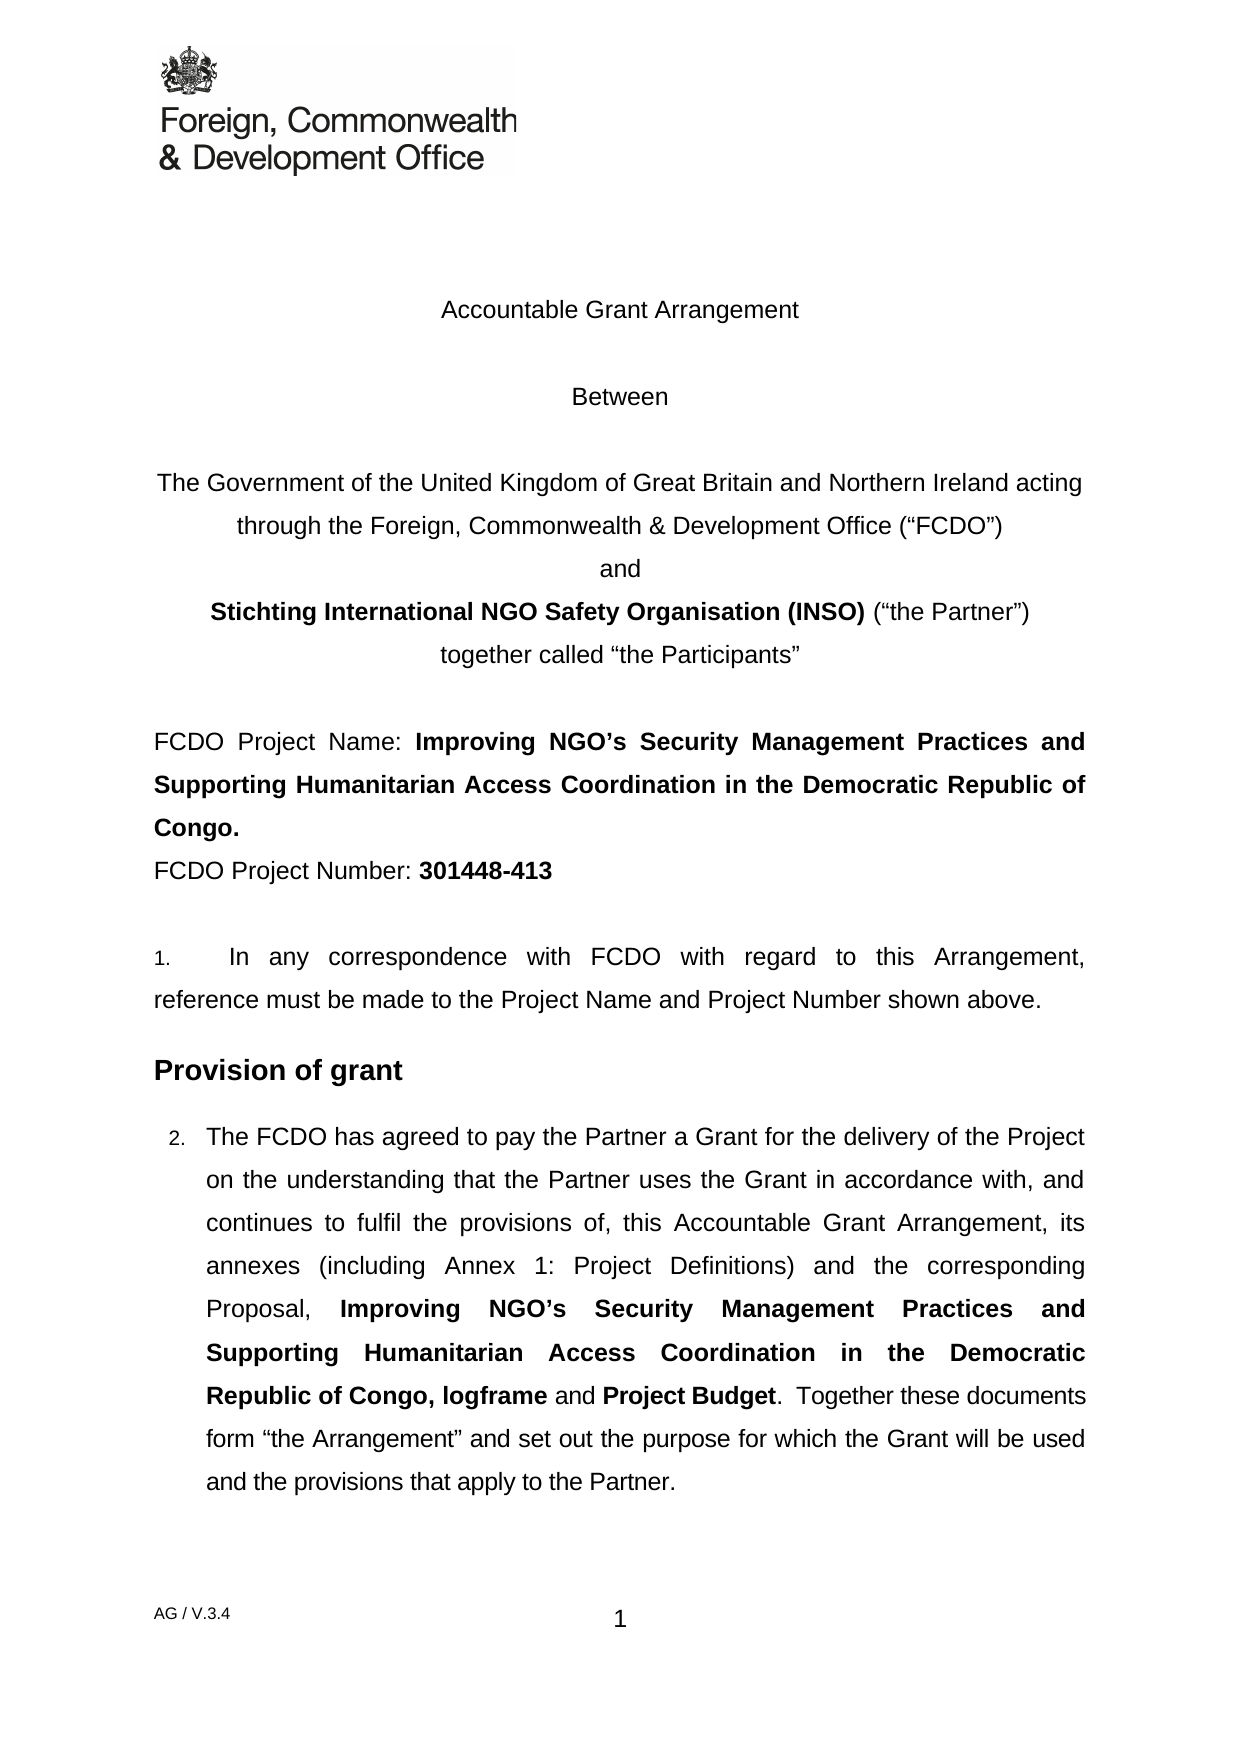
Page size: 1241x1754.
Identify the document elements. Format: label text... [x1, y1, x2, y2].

text FCDO Project Number: 301448-413 [153, 856, 1087, 885]
text together called “the Participants” [153, 640, 1087, 669]
list In any correspondence with FCDO with regard to this Arrangement, reference must be made to the Project Name and Project Number shown above. [153, 942, 1087, 1014]
subtitle Provision of grant [153, 1053, 1087, 1087]
text Accountable Grant Arrangement [153, 295, 1087, 324]
text The Government of the United Kingdom of Great Britain and Northern Ireland acting through the Foreign, Commonwealth & Development Office (“FCDO”) [153, 468, 1087, 540]
text Stichting International NGO Safety Organisation (INSO) (“the Partner”) [153, 597, 1087, 626]
text FCDO Project Name: Improving NGO’s Security Management Practices and Supporting Humanitarian Access Coordination in the Democratic Republic of Congo. [153, 727, 1087, 842]
text Between [153, 382, 1087, 410]
text and [153, 554, 1087, 583]
list The FCDO has agreed to pay the Partner a Grant for the delivery of the Project on the understanding that the Partner uses the Grant in accordance with, and continues to fulfil the provisions of, this Accountable Grant Arrangement, its annexes (including Annex 1: Project Definitions) and the corresponding Proposal, Improving NGO’s Security Management Practices and Supporting Humanitarian Access Coordination in the Democratic Republic of Congo, logframe and Project Budget. Together these documents form “the Arrangement” and set out the purpose for which the Grant will be used and the provisions that apply to the Partner. [168, 1122, 1087, 1496]
